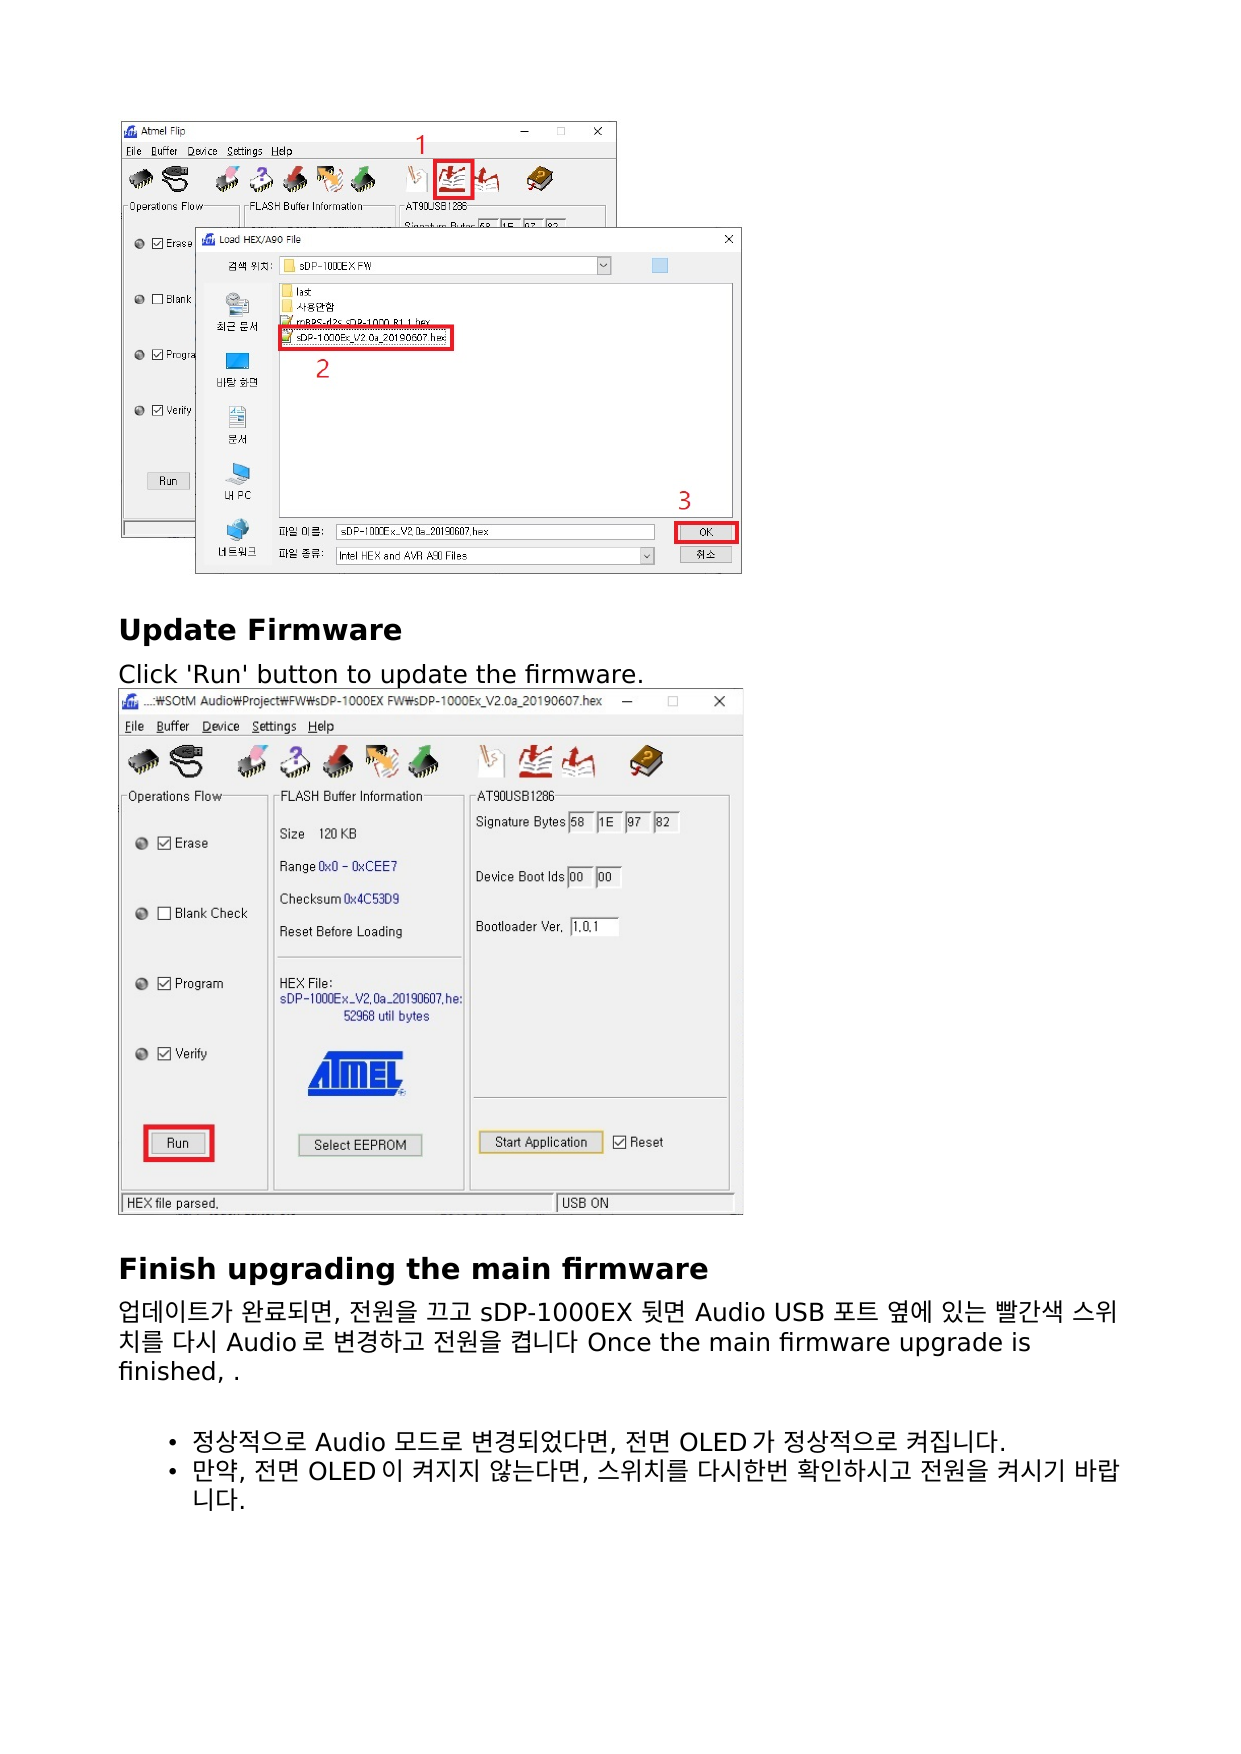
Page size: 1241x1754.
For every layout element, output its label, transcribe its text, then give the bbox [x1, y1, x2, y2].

text [744, 118, 1122, 576]
picture [118, 118, 744, 576]
text Click 'Run' button to update the firmware. [118, 660, 1122, 1214]
picture [118, 688, 744, 1215]
list 만약, 전면 OLED이 켜지지 않는다면, 스위치를 다시한번 확인하시고 전원을 켜시기 바랍니다. [177, 1457, 1122, 1516]
list 정상적으로 Audio 모드로 변경되었다면, 전면 OLED가 정상적으로 켜집니다. [177, 1428, 1122, 1457]
text 업데이트가 완료되면, 전원을 끄고 sDP-1000EX 뒷면 Audio USB 포트 옆에 있는 빨간색 스위치를 다시 Audio로 변경하고 전원을 켭니다 Once the main firmware upgrade is finished, . [118, 1298, 1122, 1386]
subtitle Finish upgrading the main firmware [118, 1252, 1122, 1286]
subtitle Update Firmware [118, 613, 1122, 647]
